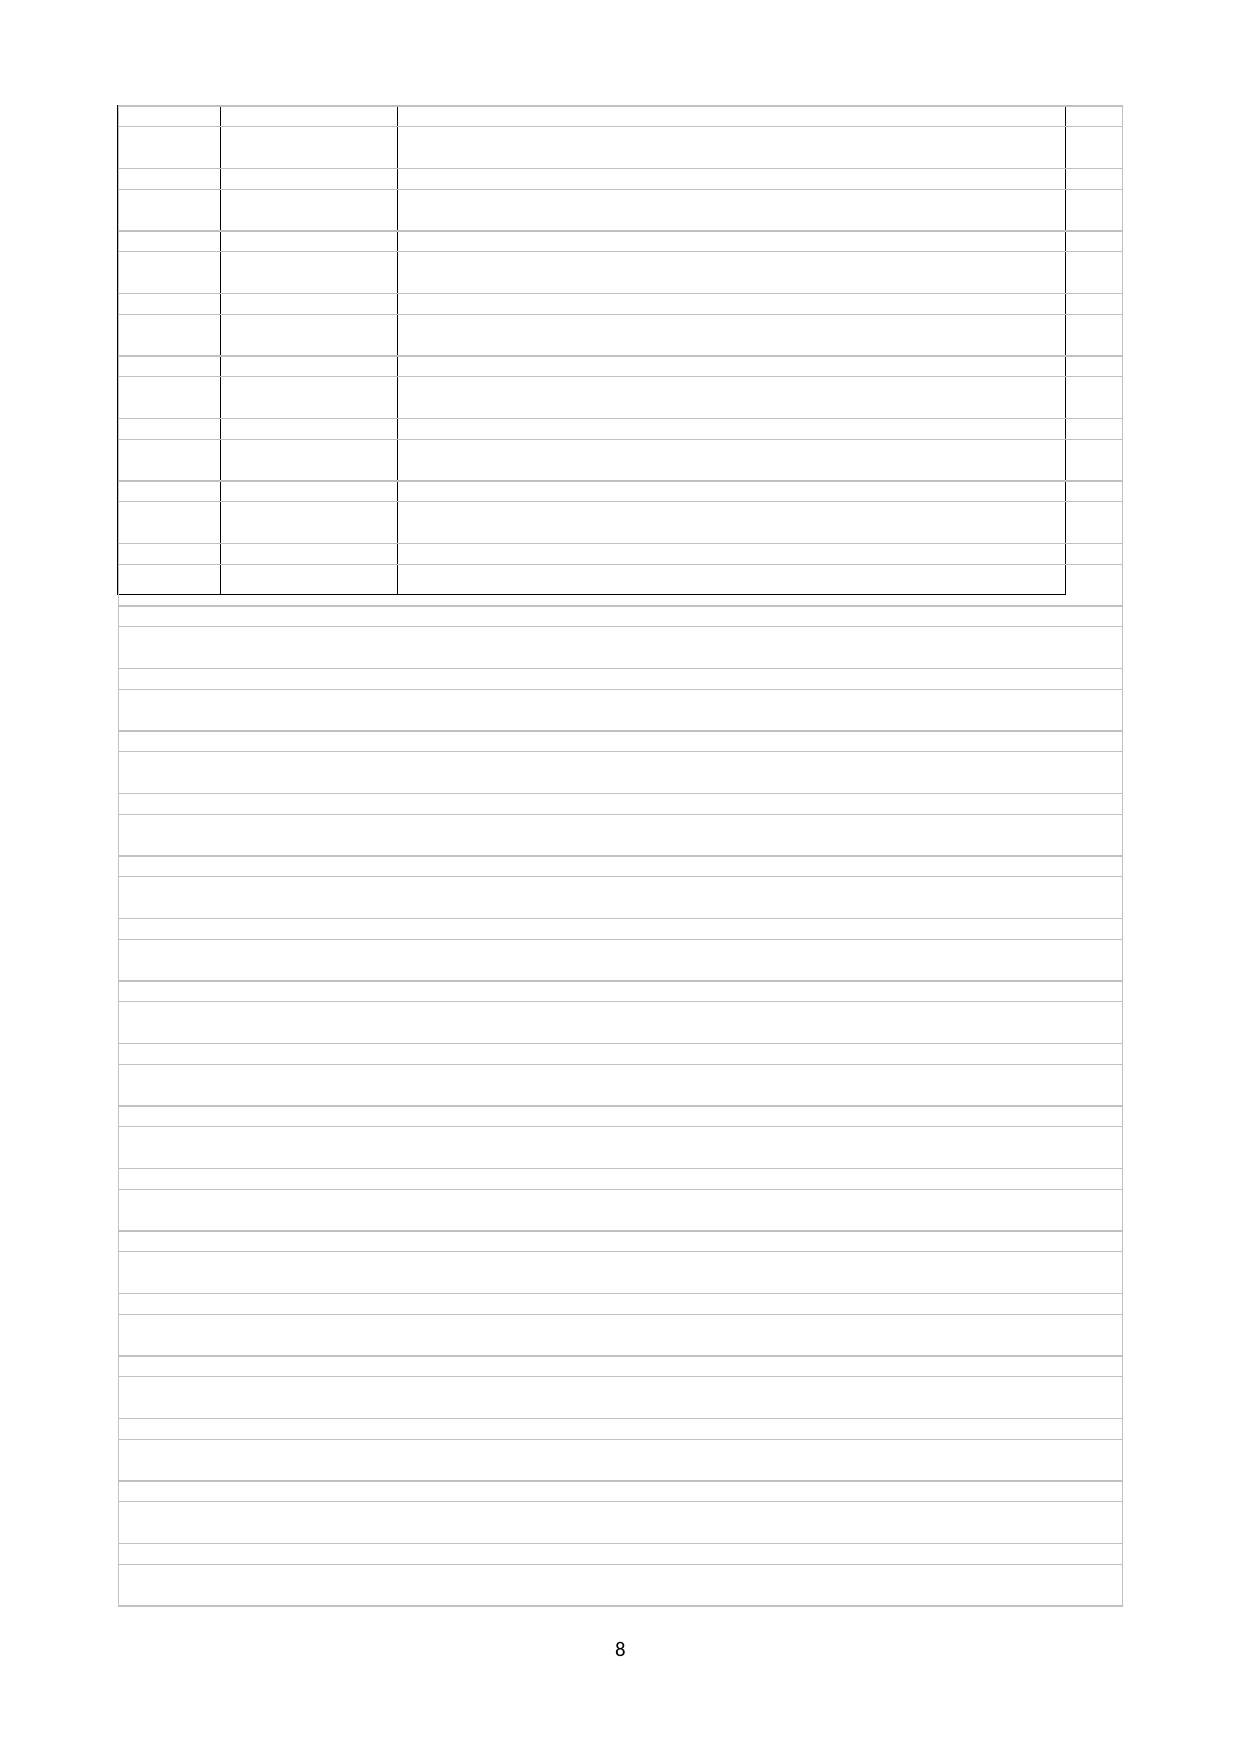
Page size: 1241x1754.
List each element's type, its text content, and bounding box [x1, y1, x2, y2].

table_cell [221, 252, 397, 293]
table_cell [221, 127, 397, 168]
table_cell [221, 315, 397, 355]
table_cell [221, 482, 397, 501]
table_cell 高鐵： 由【高鐵台南站】轉乘【台鐵沙崙支線】火車至【長榮大學站】下車即抵達本校校門口。 台鐵：可搭乘火車至【長榮大學站】下車即抵達本校校門口。高雄以南請在【中洲站】轉乘【台鐵沙崙支線】。嘉義以北請在【台南站】轉乘【台鐵沙崙支線】。 開車：中山高速公路(國道一號)於【仁德系統】轉接【台86】快速道路至【大潭/武東】下交流道，往大潭方向直行即可到達本校。 南二高(國道三號)於【關廟交流道】轉接【台86】快速道路至【大潭/武東】下交流道，往大潭方向直行即可到達本校。省道於【台一線】轉接【台86】快速道路至【大潭/武東】下交流道，往大潭方向直行即可到達本校。 [398, 502, 1065, 543]
table_cell [221, 377, 397, 418]
table_cell 高鐵： 由【高鐵台南站】轉乘【台鐵沙崙支線】火車至【長榮大學站】下車即抵達本校校門口。 台鐵：可搭乘火車至【長榮大學站】下車即抵達本校校門口。高雄以南請在【中洲站】轉乘【台鐵沙崙支線】。嘉義以北請在【台南站】轉乘【台鐵沙崙支線】。 開車：中山高速公路(國道一號)於【仁德系統】轉接【台86】快速道路至【大潭/武東】下交流道，往大潭方向直行即可到達本校。 南二高(國道三號)於【關廟交流道】轉接【台86】快速道路至【大潭/武東】下交流道，往大潭方向直行即可到達本校。省道於【台一線】轉接【台86】快速道路至【大潭/武東】下交流道，往大潭方向直行即可到達本校。 [398, 252, 1065, 293]
table_cell [119, 315, 220, 355]
table_cell [119, 294, 220, 314]
table_cell [119, 377, 220, 418]
table_cell [221, 357, 397, 376]
table_cell 高鐵： 由【高鐵台南站】轉乘【台鐵沙崙支線】火車至【長榮大學站】下車即抵達本校校門口。 台鐵：可搭乘火車至【長榮大學站】下車即抵達本校校門口。高雄以南請在【中洲站】轉乘【台鐵沙崙支線】。嘉義以北請在【台南站】轉乘【台鐵沙崙支線】。 開車：中山高速公路(國道一號)於【仁德系統】轉接【台86】快速道路至【大潭/武東】下交流道，往大潭方向直行即可到達本校。 南二高(國道三號)於【關廟交流道】轉接【台86】快速道路至【大潭/武東】下交流道，往大潭方向直行即可到達本校。省道於【台一線】轉接【台86】快速道路至【大潭/武東】下交流道，往大潭方向直行即可到達本校。 [398, 482, 1065, 501]
table_cell [221, 440, 397, 480]
table_cell [119, 232, 220, 251]
table_cell [221, 190, 397, 230]
table_cell [221, 294, 397, 314]
table_cell [119, 440, 220, 480]
table_cell [119, 565, 220, 594]
table_cell [119, 169, 220, 189]
table_cell [119, 502, 220, 543]
table_cell [119, 419, 220, 439]
table_cell [119, 482, 220, 501]
table_cell [119, 544, 220, 564]
table_cell 高鐵： 由【高鐵台南站】轉乘【台鐵沙崙支線】火車至【長榮大學站】下車即抵達本校校門口。 台鐵：可搭乘火車至【長榮大學站】下車即抵達本校校門口。高雄以南請在【中洲站】轉乘【台鐵沙崙支線】。嘉義以北請在【台南站】轉乘【台鐵沙崙支線】。 開車：中山高速公路(國道一號)於【仁德系統】轉接【台86】快速道路至【大潭/武東】下交流道，往大潭方向直行即可到達本校。 南二高(國道三號)於【關廟交流道】轉接【台86】快速道路至【大潭/武東】下交流道，往大潭方向直行即可到達本校。省道於【台一線】轉接【台86】快速道路至【大潭/武東】下交流道，往大潭方向直行即可到達本校。 [398, 357, 1065, 376]
table_cell [119, 252, 220, 293]
table_cell 高鐵： 由【高鐵台南站】轉乘【台鐵沙崙支線】火車至【長榮大學站】下車即抵達本校校門口。 台鐵：可搭乘火車至【長榮大學站】下車即抵達本校校門口。高雄以南請在【中洲站】轉乘【台鐵沙崙支線】。嘉義以北請在【台南站】轉乘【台鐵沙崙支線】。 開車：中山高速公路(國道一號)於【仁德系統】轉接【台86】快速道路至【大潭/武東】下交流道，往大潭方向直行即可到達本校。 南二高(國道三號)於【關廟交流道】轉接【台86】快速道路至【大潭/武東】下交流道，往大潭方向直行即可到達本校。省道於【台一線】轉接【台86】快速道路至【大潭/武東】下交流道，往大潭方向直行即可到達本校。 [398, 127, 1065, 168]
table_cell [221, 107, 397, 126]
table_cell [221, 565, 397, 594]
table_cell 高鐵： 由【高鐵台南站】轉乘【台鐵沙崙支線】火車至【長榮大學站】下車即抵達本校校門口。 台鐵：可搭乘火車至【長榮大學站】下車即抵達本校校門口。高雄以南請在【中洲站】轉乘【台鐵沙崙支線】。嘉義以北請在【台南站】轉乘【台鐵沙崙支線】。 開車：中山高速公路(國道一號)於【仁德系統】轉接【台86】快速道路至【大潭/武東】下交流道，往大潭方向直行即可到達本校。 南二高(國道三號)於【關廟交流道】轉接【台86】快速道路至【大潭/武東】下交流道，往大潭方向直行即可到達本校。省道於【台一線】轉接【台86】快速道路至【大潭/武東】下交流道，往大潭方向直行即可到達本校。 [398, 294, 1065, 314]
table_cell [119, 357, 220, 376]
table_cell 高鐵： 由【高鐵台南站】轉乘【台鐵沙崙支線】火車至【長榮大學站】下車即抵達本校校門口。 台鐵：可搭乘火車至【長榮大學站】下車即抵達本校校門口。高雄以南請在【中洲站】轉乘【台鐵沙崙支線】。嘉義以北請在【台南站】轉乘【台鐵沙崙支線】。 開車：中山高速公路(國道一號)於【仁德系統】轉接【台86】快速道路至【大潭/武東】下交流道，往大潭方向直行即可到達本校。 南二高(國道三號)於【關廟交流道】轉接【台86】快速道路至【大潭/武東】下交流道，往大潭方向直行即可到達本校。省道於【台一線】轉接【台86】快速道路至【大潭/武東】下交流道，往大潭方向直行即可到達本校。 [398, 232, 1065, 251]
table_cell 高鐵： 由【高鐵台南站】轉乘【台鐵沙崙支線】火車至【長榮大學站】下車即抵達本校校門口。 台鐵：可搭乘火車至【長榮大學站】下車即抵達本校校門口。高雄以南請在【中洲站】轉乘【台鐵沙崙支線】。嘉義以北請在【台南站】轉乘【台鐵沙崙支線】。 開車：中山高速公路(國道一號)於【仁德系統】轉接【台86】快速道路至【大潭/武東】下交流道，往大潭方向直行即可到達本校。 南二高(國道三號)於【關廟交流道】轉接【台86】快速道路至【大潭/武東】下交流道，往大潭方向直行即可到達本校。省道於【台一線】轉接【台86】快速道路至【大潭/武東】下交流道，往大潭方向直行即可到達本校。 [398, 190, 1065, 230]
table_cell [119, 107, 220, 126]
table_cell 高鐵： 由【高鐵台南站】轉乘【台鐵沙崙支線】火車至【長榮大學站】下車即抵達本校校門口。 台鐵：可搭乘火車至【長榮大學站】下車即抵達本校校門口。高雄以南請在【中洲站】轉乘【台鐵沙崙支線】。嘉義以北請在【台南站】轉乘【台鐵沙崙支線】。 開車：中山高速公路(國道一號)於【仁德系統】轉接【台86】快速道路至【大潭/武東】下交流道，往大潭方向直行即可到達本校。 南二高(國道三號)於【關廟交流道】轉接【台86】快速道路至【大潭/武東】下交流道，往大潭方向直行即可到達本校。省道於【台一線】轉接【台86】快速道路至【大潭/武東】下交流道，往大潭方向直行即可到達本校。 [398, 107, 1065, 126]
table_cell [221, 502, 397, 543]
table_cell [221, 419, 397, 439]
table_cell [119, 190, 220, 230]
table_cell [221, 544, 397, 564]
table_cell 高鐵： 由【高鐵台南站】轉乘【台鐵沙崙支線】火車至【長榮大學站】下車即抵達本校校門口。 台鐵：可搭乘火車至【長榮大學站】下車即抵達本校校門口。高雄以南請在【中洲站】轉乘【台鐵沙崙支線】。嘉義以北請在【台南站】轉乘【台鐵沙崙支線】。 開車：中山高速公路(國道一號)於【仁德系統】轉接【台86】快速道路至【大潭/武東】下交流道，往大潭方向直行即可到達本校。 南二高(國道三號)於【關廟交流道】轉接【台86】快速道路至【大潭/武東】下交流道，往大潭方向直行即可到達本校。省道於【台一線】轉接【台86】快速道路至【大潭/武東】下交流道，往大潭方向直行即可到達本校。 [398, 544, 1065, 564]
table_cell 高鐵： 由【高鐵台南站】轉乘【台鐵沙崙支線】火車至【長榮大學站】下車即抵達本校校門口。 台鐵：可搭乘火車至【長榮大學站】下車即抵達本校校門口。高雄以南請在【中洲站】轉乘【台鐵沙崙支線】。嘉義以北請在【台南站】轉乘【台鐵沙崙支線】。 開車：中山高速公路(國道一號)於【仁德系統】轉接【台86】快速道路至【大潭/武東】下交流道，往大潭方向直行即可到達本校。 南二高(國道三號)於【關廟交流道】轉接【台86】快速道路至【大潭/武東】下交流道，往大潭方向直行即可到達本校。省道於【台一線】轉接【台86】快速道路至【大潭/武東】下交流道，往大潭方向直行即可到達本校。 [398, 169, 1065, 189]
table_cell [119, 127, 220, 168]
table_cell 高鐵： 由【高鐵台南站】轉乘【台鐵沙崙支線】火車至【長榮大學站】下車即抵達本校校門口。 台鐵：可搭乘火車至【長榮大學站】下車即抵達本校校門口。高雄以南請在【中洲站】轉乘【台鐵沙崙支線】。嘉義以北請在【台南站】轉乘【台鐵沙崙支線】。 開車：中山高速公路(國道一號)於【仁德系統】轉接【台86】快速道路至【大潭/武東】下交流道，往大潭方向直行即可到達本校。 南二高(國道三號)於【關廟交流道】轉接【台86】快速道路至【大潭/武東】下交流道，往大潭方向直行即可到達本校。省道於【台一線】轉接【台86】快速道路至【大潭/武東】下交流道，往大潭方向直行即可到達本校。 [398, 440, 1065, 480]
table_cell [221, 232, 397, 251]
table_cell 高鐵： 由【高鐵台南站】轉乘【台鐵沙崙支線】火車至【長榮大學站】下車即抵達本校校門口。 台鐵：可搭乘火車至【長榮大學站】下車即抵達本校校門口。高雄以南請在【中洲站】轉乘【台鐵沙崙支線】。嘉義以北請在【台南站】轉乘【台鐵沙崙支線】。 開車：中山高速公路(國道一號)於【仁德系統】轉接【台86】快速道路至【大潭/武東】下交流道，往大潭方向直行即可到達本校。 南二高(國道三號)於【關廟交流道】轉接【台86】快速道路至【大潭/武東】下交流道，往大潭方向直行即可到達本校。省道於【台一線】轉接【台86】快速道路至【大潭/武東】下交流道，往大潭方向直行即可到達本校。 [398, 377, 1065, 418]
table_cell 高鐵： 由【高鐵台南站】轉乘【台鐵沙崙支線】火車至【長榮大學站】下車即抵達本校校門口。 台鐵：可搭乘火車至【長榮大學站】下車即抵達本校校門口。高雄以南請在【中洲站】轉乘【台鐵沙崙支線】。嘉義以北請在【台南站】轉乘【台鐵沙崙支線】。 開車：中山高速公路(國道一號)於【仁德系統】轉接【台86】快速道路至【大潭/武東】下交流道，往大潭方向直行即可到達本校。 南二高(國道三號)於【關廟交流道】轉接【台86】快速道路至【大潭/武東】下交流道，往大潭方向直行即可到達本校。省道於【台一線】轉接【台86】快速道路至【大潭/武東】下交流道，往大潭方向直行即可到達本校。 [398, 565, 1065, 594]
table_cell [221, 169, 397, 189]
table_cell 高鐵： 由【高鐵台南站】轉乘【台鐵沙崙支線】火車至【長榮大學站】下車即抵達本校校門口。 台鐵：可搭乘火車至【長榮大學站】下車即抵達本校校門口。高雄以南請在【中洲站】轉乘【台鐵沙崙支線】。嘉義以北請在【台南站】轉乘【台鐵沙崙支線】。 開車：中山高速公路(國道一號)於【仁德系統】轉接【台86】快速道路至【大潭/武東】下交流道，往大潭方向直行即可到達本校。 南二高(國道三號)於【關廟交流道】轉接【台86】快速道路至【大潭/武東】下交流道，往大潭方向直行即可到達本校。省道於【台一線】轉接【台86】快速道路至【大潭/武東】下交流道，往大潭方向直行即可到達本校。 [398, 315, 1065, 355]
table_cell 高鐵： 由【高鐵台南站】轉乘【台鐵沙崙支線】火車至【長榮大學站】下車即抵達本校校門口。 台鐵：可搭乘火車至【長榮大學站】下車即抵達本校校門口。高雄以南請在【中洲站】轉乘【台鐵沙崙支線】。嘉義以北請在【台南站】轉乘【台鐵沙崙支線】。 開車：中山高速公路(國道一號)於【仁德系統】轉接【台86】快速道路至【大潭/武東】下交流道，往大潭方向直行即可到達本校。 南二高(國道三號)於【關廟交流道】轉接【台86】快速道路至【大潭/武東】下交流道，往大潭方向直行即可到達本校。省道於【台一線】轉接【台86】快速道路至【大潭/武東】下交流道，往大潭方向直行即可到達本校。 [398, 419, 1065, 439]
